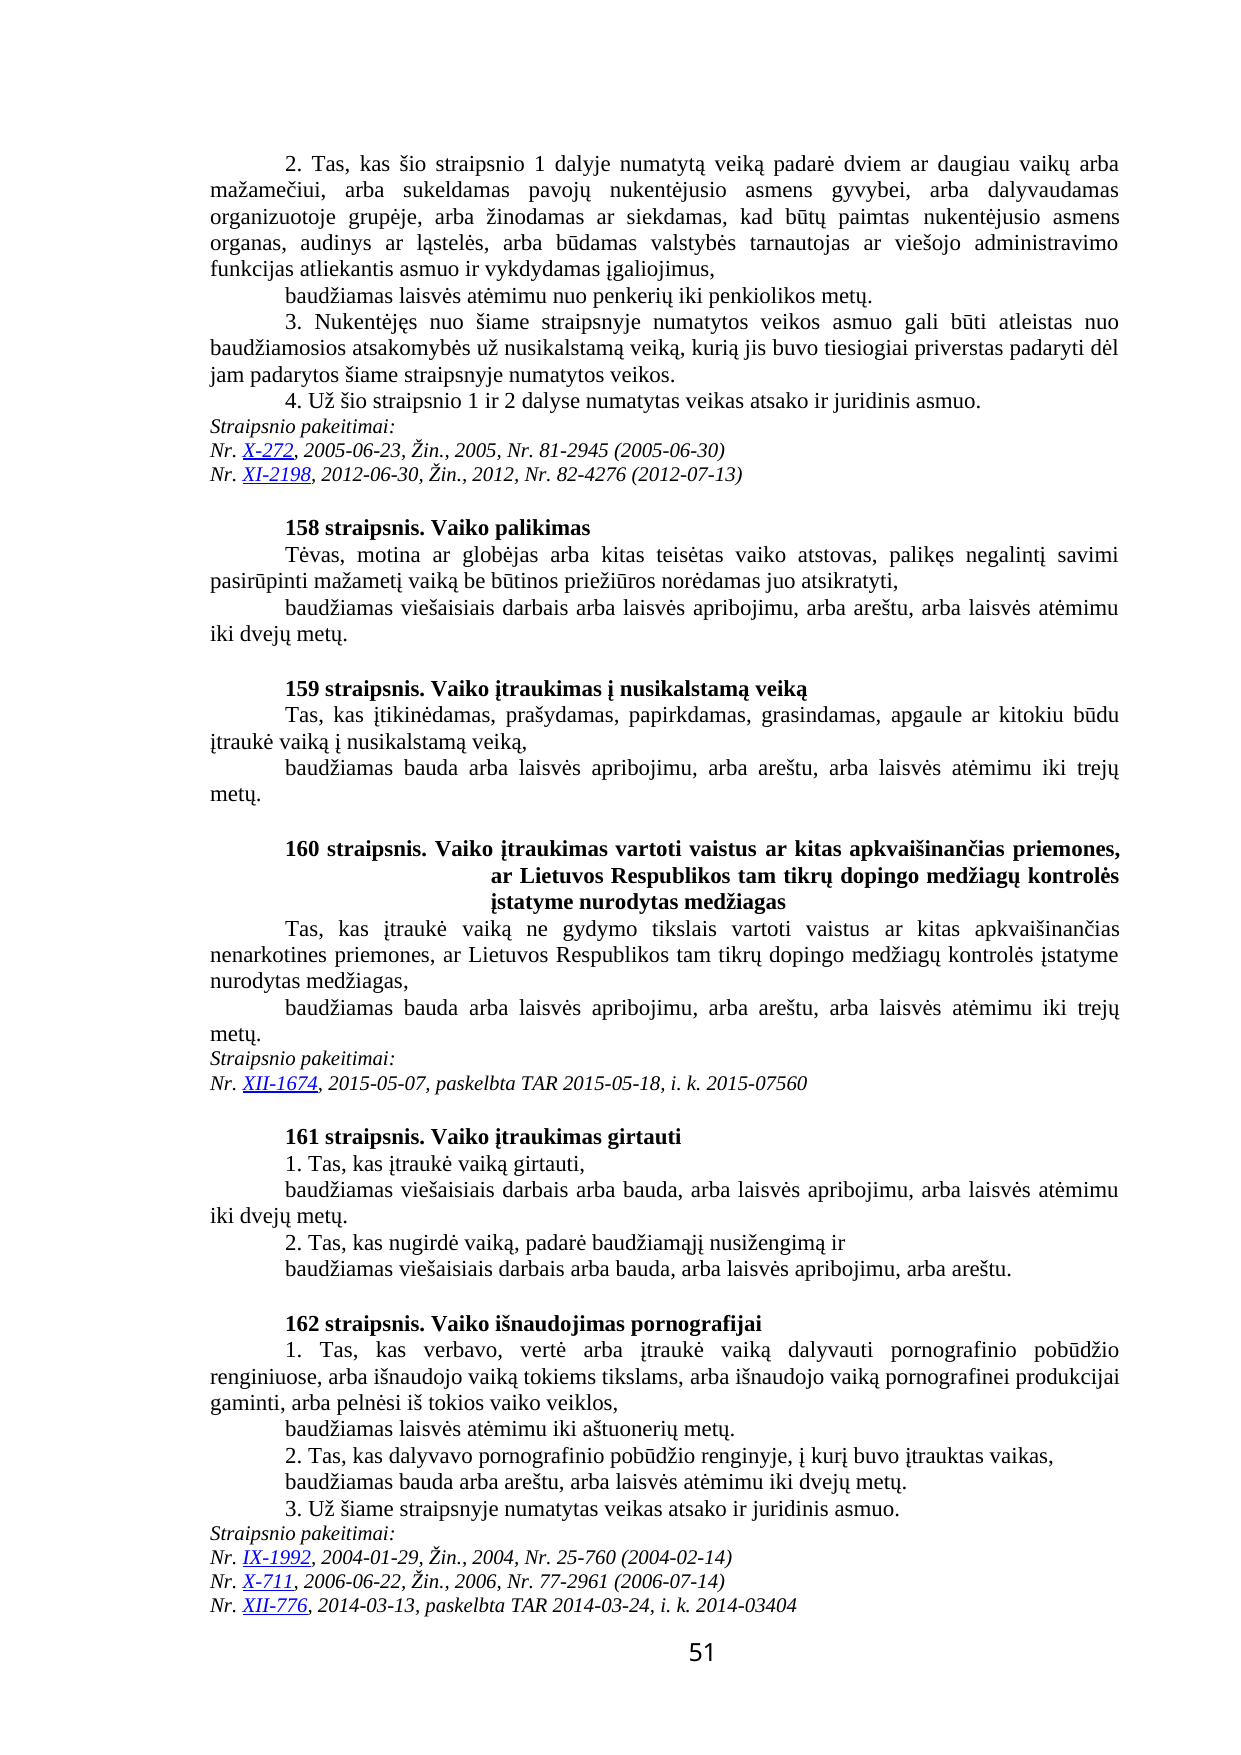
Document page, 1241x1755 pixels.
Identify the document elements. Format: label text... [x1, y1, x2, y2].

text 158 straipsnis. Vaiko palikimas [210, 514, 1120, 541]
text 2. Tas, kas šio straipsnio 1 dalyje numatytą veiką padarė dviem ar daugiau vaikų arba mažamečiui, arba sukeldamas pavojų nukentėjusio asmens gyvybei, arba dalyvaudamas organizuotoje grupėje, arba žinodamas ar siekdamas, kad būtų paimtas nukentėjusio asmens organas, audinys ar ląstelės, arba būdamas valstybės tarnautojas ar viešojo administravimo funkcijas atliekantis asmuo ir vykdydamas įgaliojimus, [210, 150, 1120, 282]
text Nr. XII-776, 2014-03-13, paskelbta TAR 2014-03-24, i. k. 2014-03404 [210, 1593, 1120, 1617]
text Nr. XI-2198, 2012-06-30, Žin., 2012, Nr. 82-4276 (2012-07-13) [210, 462, 1120, 486]
text 162 straipsnis. Vaiko išnaudojimas pornografijai [210, 1310, 1120, 1336]
text 3. Nukentėjęs nuo šiame straipsnyje numatytos veikos asmuo gali būti atleistas nuo baudžiamosios atsakomybės už nusikalstamą veiką, kurią jis buvo tiesiogiai priverstas padaryti dėl jam padarytos šiame straipsnyje numatytos veikos. [210, 308, 1120, 387]
text 2. Tas, kas nugirdė vaiką, padarė baudžiamąjį nusižengimą ir [210, 1229, 1120, 1255]
text 2. Tas, kas dalyvavo pornografinio pobūdžio renginyje, į kurį buvo įtrauktas vaikas, [210, 1442, 1120, 1468]
text 161 straipsnis. Vaiko įtraukimas girtauti [210, 1123, 1120, 1149]
text baudžiamas bauda arba areštu, arba laisvės atėmimu iki dvejų metų. [210, 1468, 1120, 1494]
text baudžiamas bauda arba laisvės apribojimu, arba areštu, arba laisvės atėmimu iki trejų metų. [210, 754, 1120, 807]
text 160 straipsnis. Vaiko įtraukimas vartoti vaistus ar kitas apkvaišinančias priemones, ar Lietuvos Respublikos tam tikrų dopingo medžiagų kontrolės įstatyme nurodytas medžiagas [285, 836, 1120, 914]
text Tas, kas įtikinėdamas, prašydamas, papirkdamas, grasindamas, apgaule ar kitokiu būdu įtraukė vaiką į nusikalstamą veiką, [210, 701, 1120, 754]
text Nr. XII-1674, 2015-05-07, paskelbta TAR 2015-05-18, i. k. 2015-07560 [210, 1070, 1120, 1094]
text 4. Už šio straipsnio 1 ir 2 dalyse numatytas veikas atsako ir juridinis asmuo. [210, 387, 1120, 413]
text baudžiamas viešaisiais darbais arba laisvės apribojimu, arba areštu, arba laisvės atėmimu iki dvejų metų. [210, 593, 1120, 646]
text baudžiamas laisvės atėmimu nuo penkerių iki penkiolikos metų. [210, 282, 1120, 308]
text baudžiamas viešaisiais darbais arba bauda, arba laisvės apribojimu, arba areštu. [210, 1255, 1120, 1281]
text Tas, kas įtraukė vaiką ne gydymo tikslais vartoti vaistus ar kitas apkvaišinančias nenarkotines priemones, ar Lietuvos Respublikos tam tikrų dopingo medžiagų kontrolės įstatyme nurodytas medžiagas, [210, 914, 1120, 994]
text baudžiamas bauda arba laisvės apribojimu, arba areštu, arba laisvės atėmimu iki trejų metų. [210, 994, 1120, 1046]
text baudžiamas laisvės atėmimu iki aštuonerių metų. [210, 1416, 1120, 1442]
text 159 straipsnis. Vaiko įtraukimas į nusikalstamą veiką [210, 675, 1120, 701]
text Nr. X-711, 2006-06-22, Žin., 2006, Nr. 77-2961 (2006-07-14) [210, 1569, 1120, 1593]
text 1. Tas, kas įtraukė vaiką girtauti, [210, 1149, 1120, 1176]
text Nr. X-272, 2005-06-23, Žin., 2005, Nr. 81-2945 (2005-06-30) [210, 438, 1120, 462]
text Tėvas, motina ar globėjas arba kitas teisėtas vaiko atstovas, palikęs negalintį savimi pasirūpinti mažametį vaiką be būtinos priežiūros norėdamas juo atsikratyti, [210, 541, 1120, 593]
text Straipsnio pakeitimai: [210, 1521, 1120, 1545]
text Nr. IX-1992, 2004-01-29, Žin., 2004, Nr. 25-760 (2004-02-14) [210, 1545, 1120, 1569]
text baudžiamas viešaisiais darbais arba bauda, arba laisvės apribojimu, arba laisvės atėmimu iki dvejų metų. [210, 1176, 1120, 1229]
text Straipsnio pakeitimai: [210, 1046, 1120, 1070]
text 1. Tas, kas verbavo, vertė arba įtraukė vaiką dalyvauti pornografinio pobūdžio renginiuose, arba išnaudojo vaiką tokiems tikslams, arba išnaudojo vaiką pornografinei produkcijai gaminti, arba pelnėsi iš tokios vaiko veiklos, [210, 1336, 1120, 1416]
text 3. Už šiame straipsnyje numatytas veikas atsako ir juridinis asmuo. [210, 1494, 1120, 1521]
text Straipsnio pakeitimai: [210, 413, 1120, 438]
